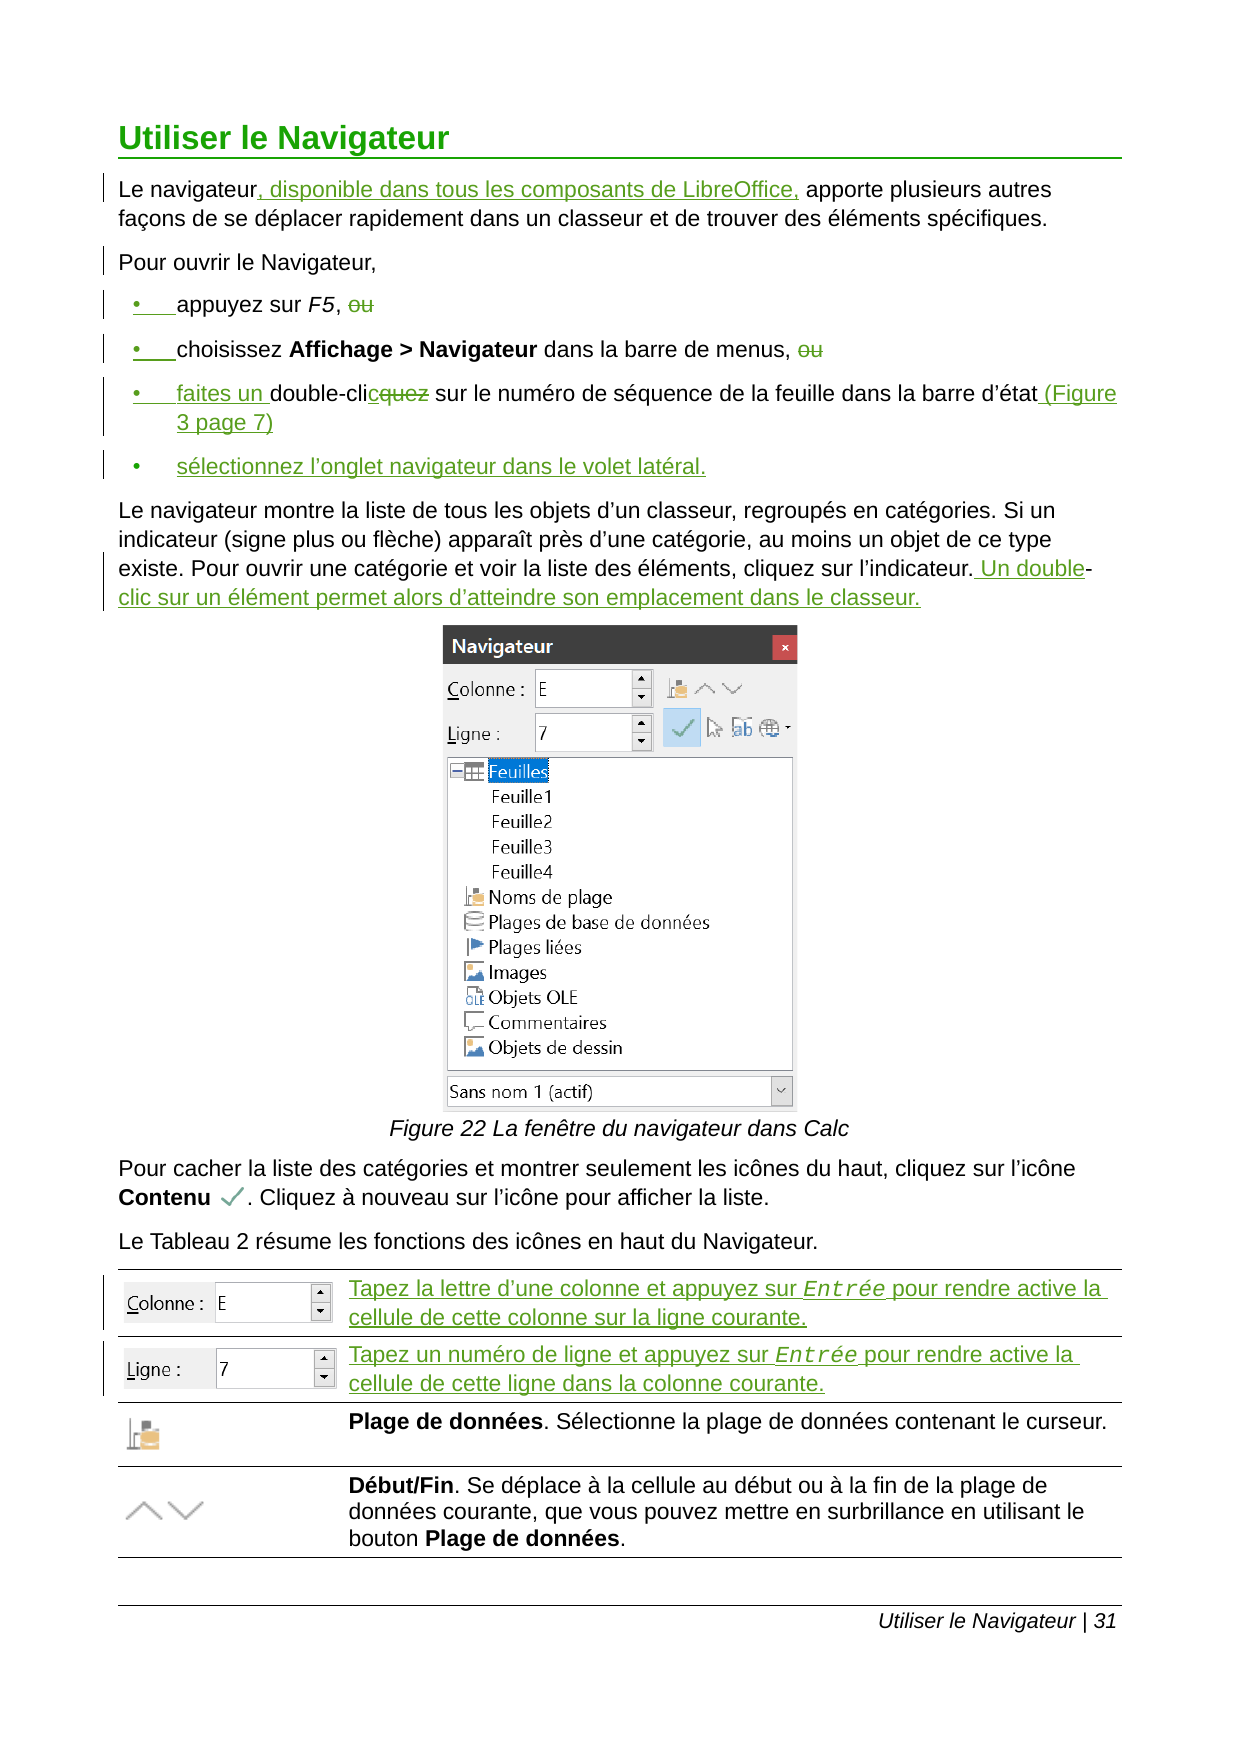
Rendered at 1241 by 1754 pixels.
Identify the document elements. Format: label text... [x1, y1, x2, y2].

list choisissez Affichage > Navigateur dans la barre de menus, [133, 334, 1122, 363]
list sélectionnez l’onglet navigateur dans le volet latéral. [133, 450, 1122, 479]
table_cell Tapez un numéro de ligne et appuyez sur Entrée pour rendre active la cellule de cette ligne dans la colonne courante. [343, 1337, 1122, 1402]
list faites un double-clic sur le numéro de séquence de la feuille dans la barre d’état (Figure 3 page 7) [133, 377, 1122, 436]
picture [442, 625, 798, 1112]
table_cell Plage de données. Sélectionne la plage de données contenant le curseur. [343, 1403, 1122, 1466]
table_cell Début/Fin. Se déplace à la cellule au début ou à la fin de la plage de données courante, que vous pouvez mettre en surbrillance en utilisant le bouton Plage de données. [343, 1467, 1122, 1557]
text Pour ouvrir le Navigateur, [118, 246, 1122, 275]
table_cell [118, 1403, 343, 1466]
picture [217, 1181, 247, 1211]
text Le navigateur, disponible dans tous les composants de LibreOffice, apporte plusieurs autres façons de se déplacer rapidement dans un classeur et de trouver des éléments spécifiques. [118, 173, 1122, 232]
picture [123, 1490, 207, 1532]
text Pour cacher la liste des catégories et montrer seulement les icônes du haut, cliquez sur l’icône Contenu . Cliquez à nouveau sur l’icône pour afficher la liste. [118, 1153, 1122, 1211]
text Figure 22 La fenêtre du navigateur dans Calc [118, 1111, 1122, 1141]
picture [123, 1282, 333, 1323]
picture [123, 1413, 166, 1455]
table_header [118, 1270, 343, 1336]
text Le Tableau 2 résume les fonctions des icônes en haut du Navigateur. [118, 1226, 1122, 1255]
picture [123, 1348, 337, 1389]
text Le navigateur montre la liste de tous les objets d’un classeur, regroupés en catégories. Si un indicateur (signe plus ou flèche) apparaît près d’une catégorie, au moins un objet de ce type existe. Pour ouvrir une catégorie et voir la liste des éléments, cliquez sur l’indicateur. Un double-clic sur un élément permet alors d’atteindre son emplacement dans le classeur. [118, 494, 1122, 611]
table_header Tapez la lettre d’une colonne et appuyez sur Entrée pour rendre active la cellule de cette colonne sur la ligne courante. [343, 1270, 1122, 1336]
list appuyez sur F5, [133, 290, 1122, 319]
table_cell [118, 1467, 343, 1557]
subtitle Utiliser le Navigateur [118, 118, 1122, 157]
table_cell [118, 1337, 343, 1402]
